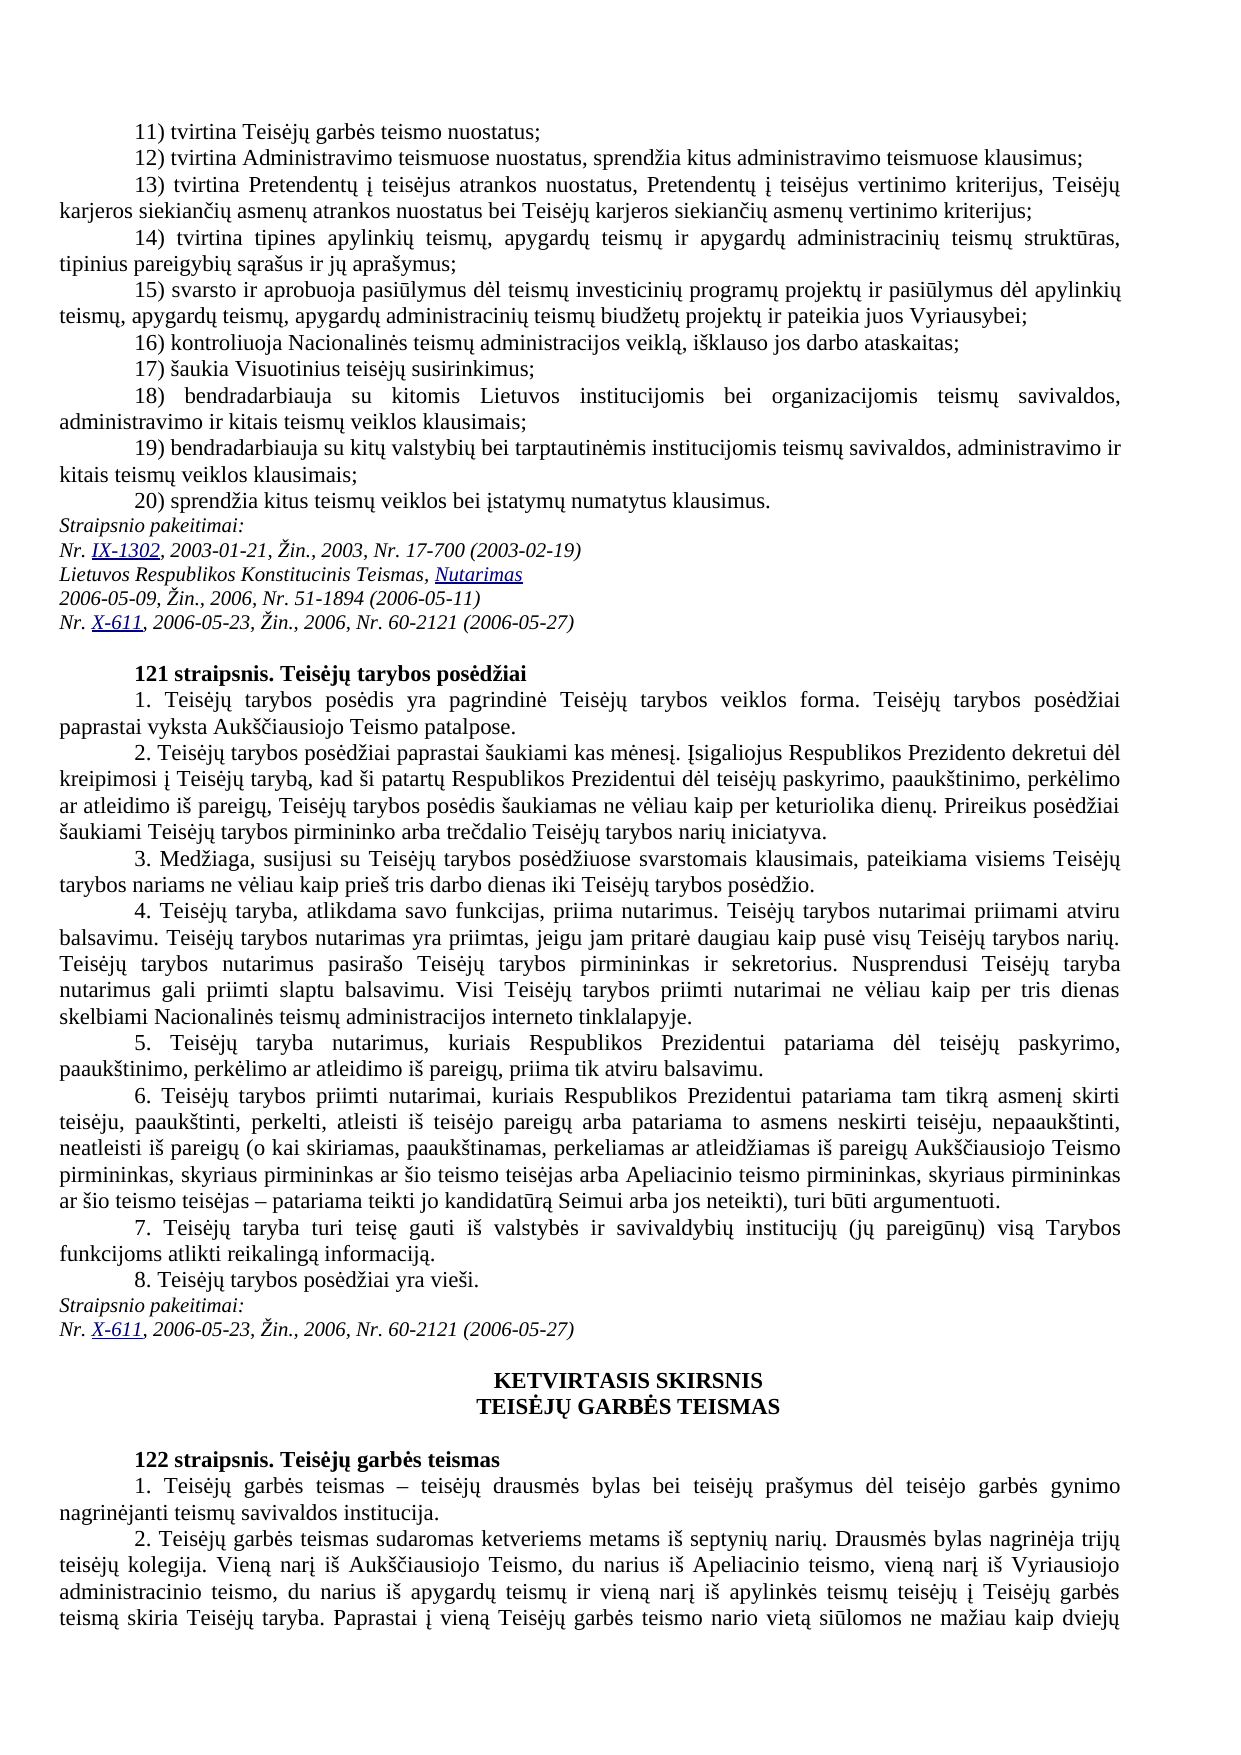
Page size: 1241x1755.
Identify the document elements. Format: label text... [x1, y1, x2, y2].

text 6. Teisėjų tarybos priimti nutarimai, kuriais Respublikos Prezidentui patariama tam tikrą asmenį skirti teisėju, paaukštinti, perkelti, atleisti iš teisėjo pareigų arba patariama to asmens neskirti teisėju, nepaaukštinti, neatleisti iš pareigų (o kai skiriamas, paaukštinamas, perkeliamas ar atleidžiamas iš pareigų Aukščiausiojo Teismo pirmininkas, skyriaus pirmininkas ar šio teismo teisėjas arba Apeliacinio teismo pirmininkas, skyriaus pirmininkas ar šio teismo teisėjas – patariama teikti jo kandidatūrą Seimui arba jos neteikti), turi būti argumentuoti. [59, 1082, 1122, 1213]
text 7. Teisėjų taryba turi teisę gauti iš valstybės ir savivaldybių institucijų (jų pareigūnų) visą Tarybos funkcijoms atlikti reikalingą informaciją. [59, 1213, 1122, 1266]
text 8. Teisėjų tarybos posėdžiai yra vieši. [59, 1266, 1122, 1293]
text 18) bendradarbiauja su kitomis Lietuvos institucijomis bei organizacijomis teismų savivaldos, administravimo ir kitais teismų veiklos klausimais; [59, 382, 1122, 434]
text 13) tvirtina Pretendentų į teisėjus atrankos nuostatus, Pretendentų į teisėjus vertinimo kriterijus, Teisėjų karjeros siekiančių asmenų atrankos nuostatus bei Teisėjų karjeros siekiančių asmenų vertinimo kriterijus; [59, 171, 1122, 223]
text 12) tvirtina Administravimo teismuose nuostatus, sprendžia kitus administravimo teismuose klausimus; [59, 144, 1122, 171]
text TEISĖJŲ GARBĖS TEISMAS [59, 1393, 1122, 1420]
text 5. Teisėjų taryba nutarimus, kuriais Respublikos Prezidentui patariama dėl teisėjų paskyrimo, paaukštinimo, perkėlimo ar atleidimo iš pareigų, priima tik atviru balsavimu. [59, 1029, 1122, 1082]
text 2. Teisėjų tarybos posėdžiai paprastai šaukiami kas mėnesį. Įsigaliojus Respublikos Prezidento dekretui dėl kreipimosi į Teisėjų tarybą, kad ši patartų Respublikos Prezidentui dėl teisėjų paskyrimo, paaukštinimo, perkėlimo ar atleidimo iš pareigų, Teisėjų tarybos posėdis šaukiamas ne vėliau kaip per keturiolika dienų. Prireikus posėdžiai šaukiami Teisėjų tarybos pirmininko arba trečdalio Teisėjų tarybos narių iniciatyva. [59, 739, 1122, 844]
text 1. Teisėjų tarybos posėdis yra pagrindinė Teisėjų tarybos veiklos forma. Teisėjų tarybos posėdžiai paprastai vyksta Aukščiausiojo Teismo patalpose. [59, 686, 1122, 739]
text 3. Medžiaga, susijusi su Teisėjų tarybos posėdžiuose svarstomais klausimais, pateikiama visiems Teisėjų tarybos nariams ne vėliau kaip prieš tris darbo dienas iki Teisėjų tarybos posėdžio. [59, 844, 1122, 897]
text Straipsnio pakeitimai: [59, 513, 1122, 537]
text Nr. X-611, 2006-05-23, Žin., 2006, Nr. 60-2121 (2006-05-27) [59, 1317, 1122, 1341]
text KETVIRTASIS SKIRSNIS [59, 1367, 1122, 1393]
text 16) kontroliuoja Nacionalinės teismų administracijos veiklą, išklauso jos darbo ataskaitas; [59, 329, 1122, 355]
text 17) šaukia Visuotinius teisėjų susirinkimus; [59, 355, 1122, 382]
text 20) sprendžia kitus teismų veiklos bei įstatymų numatytus klausimus. [59, 487, 1122, 513]
text Straipsnio pakeitimai: [59, 1293, 1122, 1317]
text 2. Teisėjų garbės teismas sudaromas ketveriems metams iš septynių narių. Drausmės bylas nagrinėja trijų teisėjų kolegija. Vieną narį iš Aukščiausiojo Teismo, du narius iš Apeliacinio teismo, vieną narį iš Vyriausiojo administracinio teismo, du narius iš apygardų teismų ir vieną narį iš apylinkės teismų teisėjų į Teisėjų garbės teismą skiria Teisėjų taryba. Paprastai į vieną Teisėjų garbės teismo nario vietą siūlomos ne mažiau kaip dviejų [59, 1525, 1122, 1631]
text 1. Teisėjų garbės teismas – teisėjų drausmės bylas bei teisėjų prašymus dėl teisėjo garbės gynimo nagrinėjanti teismų savivaldos institucija. [59, 1472, 1122, 1525]
text 122 straipsnis. Teisėjų garbės teismas [59, 1446, 1122, 1472]
text Nr. IX-1302, 2003-01-21, Žin., 2003, Nr. 17-700 (2003-02-19) [59, 537, 1122, 562]
text 11) tvirtina Teisėjų garbės teismo nuostatus; [59, 118, 1122, 144]
text 2006-05-09, Žin., 2006, Nr. 51-1894 (2006-05-11) [59, 586, 1122, 610]
text Nr. X-611, 2006-05-23, Žin., 2006, Nr. 60-2121 (2006-05-27) [59, 610, 1122, 634]
text 121 straipsnis. Teisėjų tarybos posėdžiai [59, 660, 1122, 686]
text Lietuvos Respublikos Konstitucinis Teismas, Nutarimas [59, 562, 1122, 586]
text 14) tvirtina tipines apylinkių teismų, apygardų teismų ir apygardų administracinių teismų struktūras, tipinius pareigybių sąrašus ir jų aprašymus; [59, 223, 1122, 276]
text 4. Teisėjų taryba, atlikdama savo funkcijas, priima nutarimus. Teisėjų tarybos nutarimai priimami atviru balsavimu. Teisėjų tarybos nutarimas yra priimtas, jeigu jam pritarė daugiau kaip pusė visų Teisėjų tarybos narių. Teisėjų tarybos nutarimus pasirašo Teisėjų tarybos pirmininkas ir sekretorius. Nusprendusi Teisėjų taryba nutarimus gali priimti slaptu balsavimu. Visi Teisėjų tarybos priimti nutarimai ne vėliau kaip per tris dienas skelbiami Nacionalinės teismų administracijos interneto tinklalapyje. [59, 897, 1122, 1029]
text 19) bendradarbiauja su kitų valstybių bei tarptautinėmis institucijomis teismų savivaldos, administravimo ir kitais teismų veiklos klausimais; [59, 434, 1122, 487]
text 15) svarsto ir aprobuoja pasiūlymus dėl teismų investicinių programų projektų ir pasiūlymus dėl apylinkių teismų, apygardų teismų, apygardų administracinių teismų biudžetų projektų ir pateikia juos Vyriausybei; [59, 276, 1122, 329]
